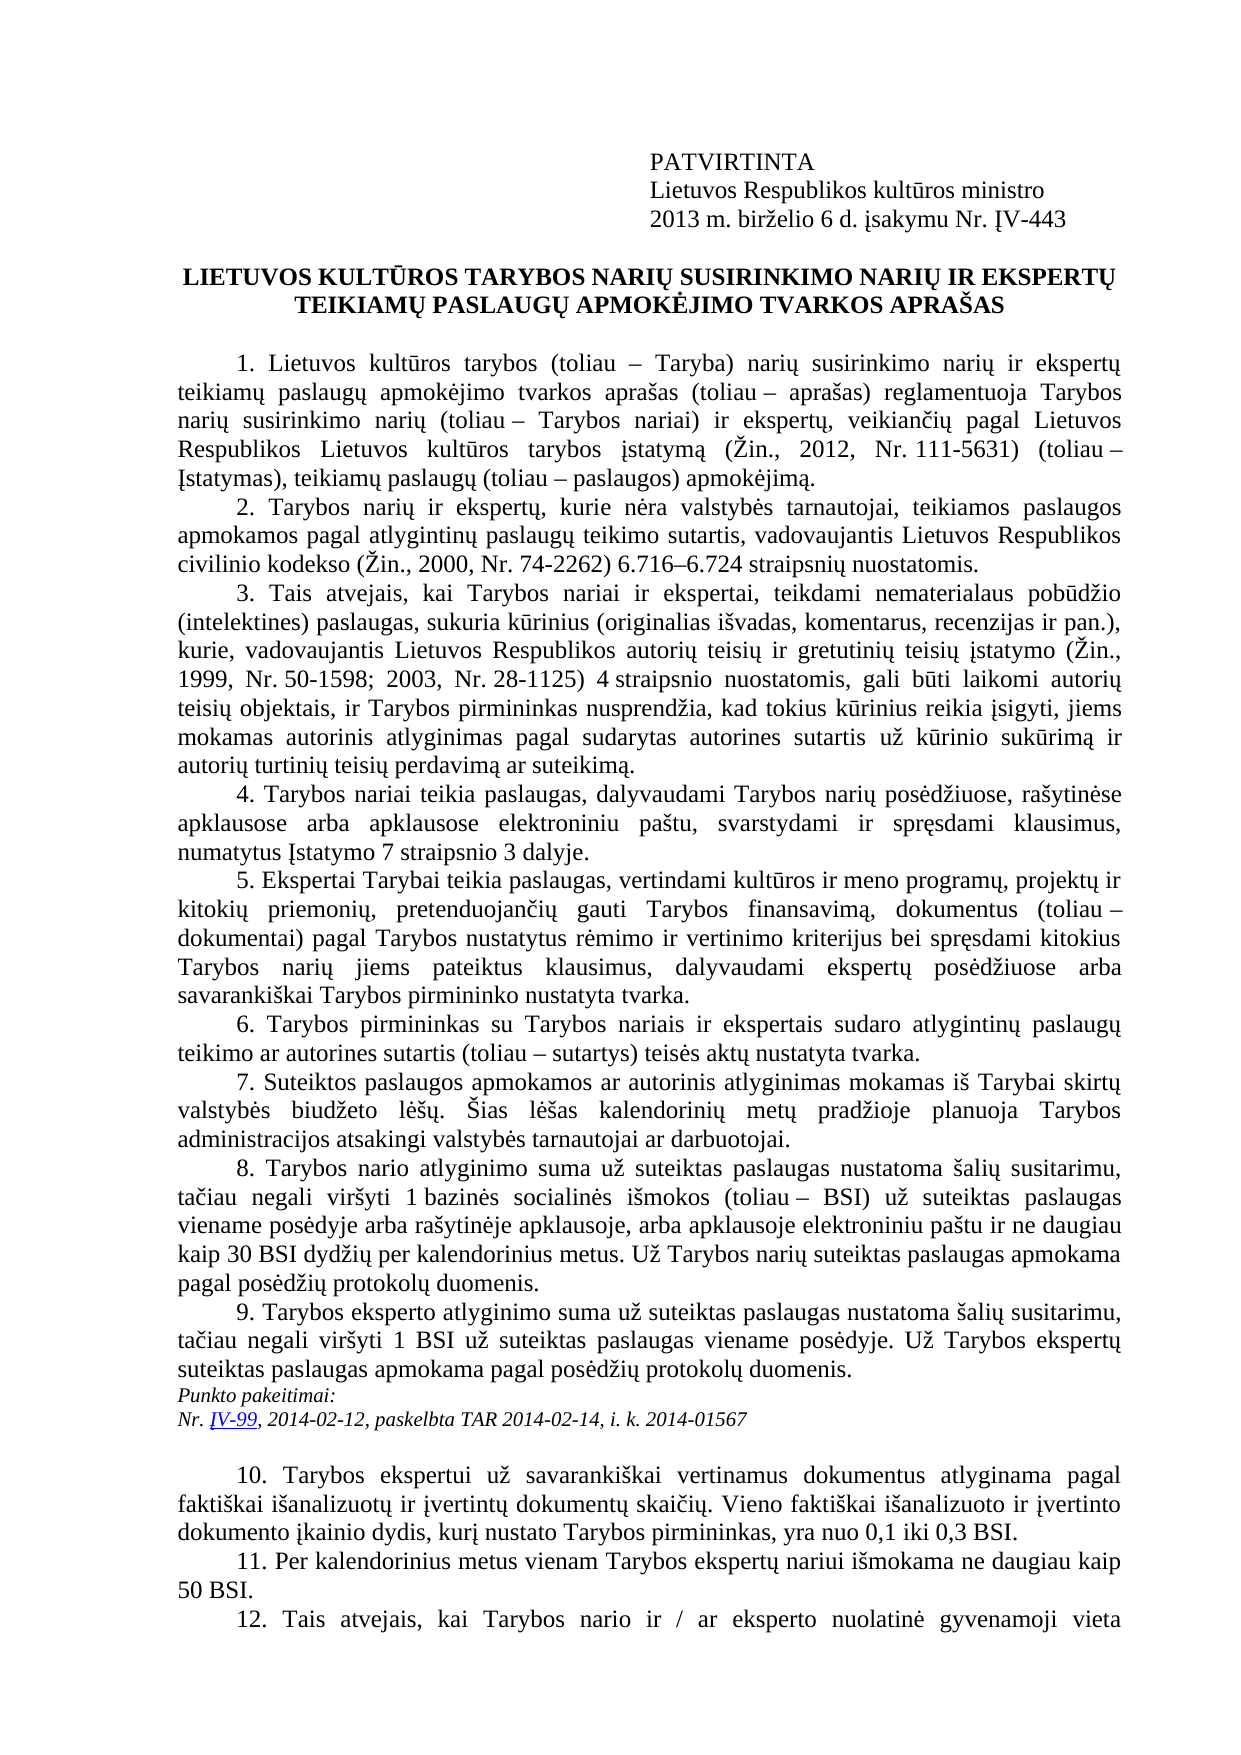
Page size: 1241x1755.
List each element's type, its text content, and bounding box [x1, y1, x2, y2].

text PATVIRTINTA [649, 147, 1122, 176]
text LIETUVOS KULTŪROS TARYBOS NARIŲ SUSIRINKIMO NARIŲ IR EKSPERTŲ TEIKIAMŲ PASLAUGŲ APMOKĖJIMO TVARKOS APRAŠAS [177, 262, 1122, 319]
text 6. Tarybos pirmininkas su Tarybos nariais ir ekspertais sudaro atlygintinų paslaugų teikimo ar autorines sutartis (toliau – sutartys) teisės aktų nustatyta tvarka. [177, 1009, 1122, 1067]
text 3. Tais atvejais, kai Tarybos nariai ir ekspertai, teikdami nematerialaus pobūdžio (intelektines) paslaugas, sukuria kūrinius (originalias išvadas, komentarus, recenzijas ir pan.), kurie, vadovaujantis Lietuvos Respublikos autorių teisių ir gretutinių teisių įstatymo (Žin., 1999, Nr. 50-1598; 2003, Nr. 28-1125) 4 straipsnio nuostatomis, gali būti laikomi autorių teisių objektais, ir Tarybos pirmininkas nusprendžia, kad tokius kūrinius reikia įsigyti, jiems mokamas autorinis atlyginimas pagal sudarytas autorines sutartis už kūrinio sukūrimą ir autorių turtinių teisių perdavimą ar suteikimą. [177, 578, 1122, 779]
text 2. Tarybos narių ir ekspertų, kurie nėra valstybės tarnautojai, teikiamos paslaugos apmokamos pagal atlygintinų paslaugų teikimo sutartis, vadovaujantis Lietuvos Respublikos civilinio kodekso (Žin., 2000, Nr. 74-2262) 6.716–6.724 straipsnių nuostatomis. [177, 492, 1122, 578]
text 5. Ekspertai Tarybai teikia paslaugas, vertindami kultūros ir meno programų, projektų ir kitokių priemonių, pretenduojančių gauti Tarybos finansavimą, dokumentus (toliau – dokumentai) pagal Tarybos nustatytus rėmimo ir vertinimo kriterijus bei spręsdami kitokius Tarybos narių jiems pateiktus klausimus, dalyvaudami ekspertų posėdžiuose arba savarankiškai Tarybos pirmininko nustatyta tvarka. [177, 866, 1122, 1009]
text 9. Tarybos eksperto atlyginimo suma už suteiktas paslaugas nustatoma šalių susitarimu, tačiau negali viršyti 1 BSI už suteiktas paslaugas viename posėdyje. Už Tarybos ekspertų suteiktas paslaugas apmokama pagal posėdžių protokolų duomenis. [177, 1297, 1122, 1383]
text Nr. ĮV-99, 2014-02-12, paskelbta TAR 2014-02-14, i. k. 2014-01567 [177, 1407, 1122, 1431]
text 12. Tais atvejais, kai Tarybos nario ir / ar eksperto nuolatinė gyvenamoji vieta [177, 1604, 1122, 1632]
text 8. Tarybos nario atlyginimo suma už suteiktas paslaugas nustatoma šalių susitarimu, tačiau negali viršyti 1 bazinės socialinės išmokos (toliau – BSI) už suteiktas paslaugas viename posėdyje arba rašytinėje apklausoje, arba apklausoje elektroniniu paštu ir ne daugiau kaip 30 BSI dydžių per kalendorinius metus. Už Tarybos narių suteiktas paslaugas apmokama pagal posėdžių protokolų duomenis. [177, 1153, 1122, 1297]
text 10. Tarybos ekspertui už savarankiškai vertinamus dokumentus atlyginama pagal faktiškai išanalizuotų ir įvertintų dokumentų skaičių. Vieno faktiškai išanalizuoto ir įvertinto dokumento įkainio dydis, kurį nustato Tarybos pirmininkas, yra nuo 0,1 iki 0,3 BSI. [177, 1460, 1122, 1546]
text Lietuvos Respublikos kultūros ministro 2013 m. birželio 6 d. įsakymu Nr. ĮV-443 [649, 176, 1122, 233]
text 7. Suteiktos paslaugos apmokamos ar autorinis atlyginimas mokamas iš Tarybai skirtų valstybės biudžeto lėšų. Šias lėšas kalendorinių metų pradžioje planuoja Tarybos administracijos atsakingi valstybės tarnautojai ar darbuotojai. [177, 1067, 1122, 1153]
text 4. Tarybos nariai teikia paslaugas, dalyvaudami Tarybos narių posėdžiuose, rašytinėse apklausose arba apklausose elektroniniu paštu, svarstydami ir spręsdami klausimus, numatytus Įstatymo 7 straipsnio 3 dalyje. [177, 779, 1122, 866]
text 1. Lietuvos kultūros tarybos (toliau – Taryba) narių susirinkimo narių ir ekspertų teikiamų paslaugų apmokėjimo tvarkos aprašas (toliau – aprašas) reglamentuoja Tarybos narių susirinkimo narių (toliau – Tarybos nariai) ir ekspertų, veikiančių pagal Lietuvos Respublikos Lietuvos kultūros tarybos įstatymą (Žin., 2012, Nr. 111-5631) (toliau – Įstatymas), teikiamų paslaugų (toliau – paslaugos) apmokėjimą. [177, 348, 1122, 492]
text 11. Per kalendorinius metus vienam Tarybos ekspertų nariui išmokama ne daugiau kaip 50 BSI. [177, 1546, 1122, 1604]
text Punkto pakeitimai: [177, 1383, 1122, 1407]
